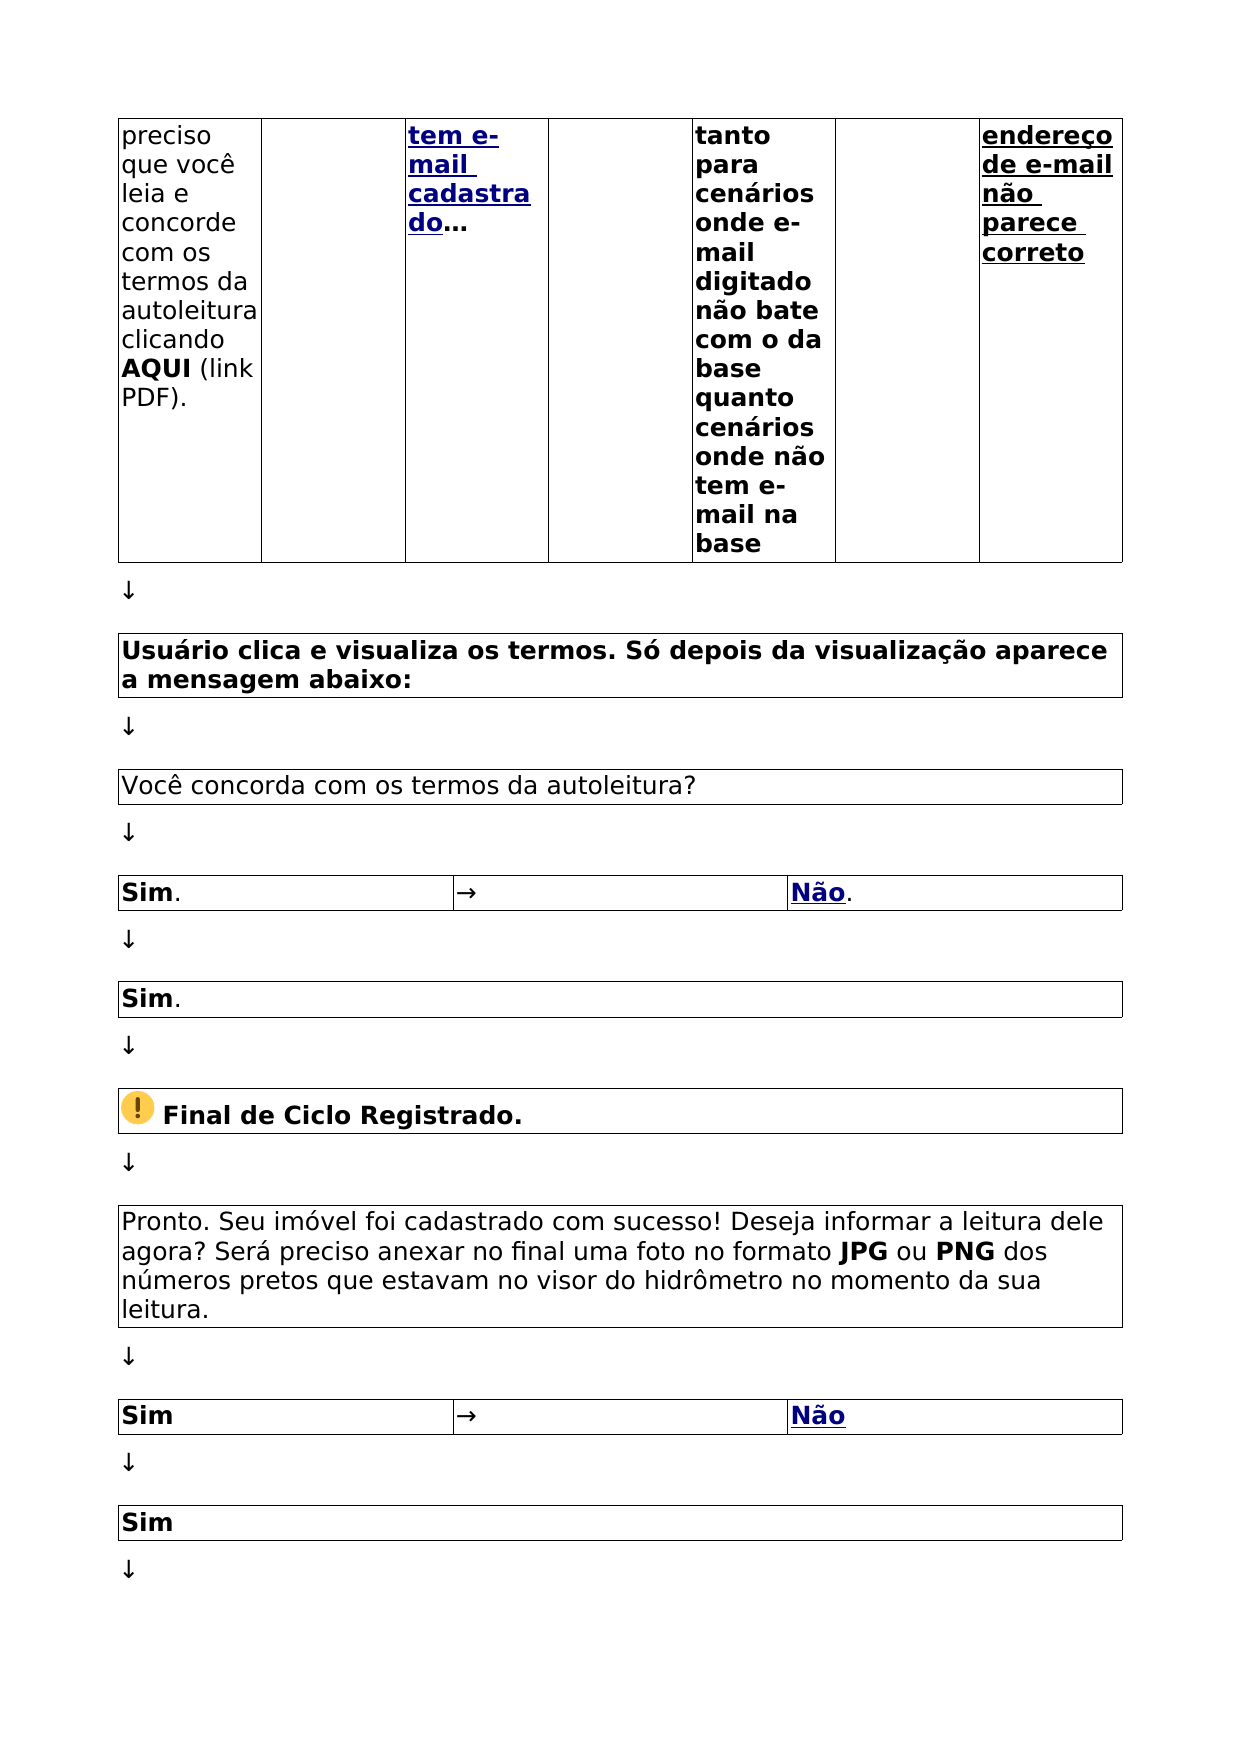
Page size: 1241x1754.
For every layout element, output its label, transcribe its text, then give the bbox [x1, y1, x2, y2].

table_header Sim [119, 1400, 453, 1434]
table_header → [454, 1400, 787, 1434]
text ↓ [118, 1031, 1122, 1061]
table_header Usuário clica e visualiza os termos. Só depois da visualização aparece a mensagem abaixo: [119, 634, 1122, 697]
table_header Não [788, 1400, 1122, 1434]
table_header Sim [119, 1506, 1122, 1540]
table_header Sim. [119, 876, 453, 910]
table_header preciso que você leia e concorde com os termos da autoleitura clicando AQUI (link PDF). [119, 119, 261, 562]
text ↓ [118, 1448, 1122, 1478]
table_header tem e-mail cadastrado… [406, 119, 548, 562]
table_header [262, 119, 405, 562]
table_header → [454, 876, 787, 910]
table_header Você concorda com os termos da autoleitura? [119, 770, 1122, 804]
table_header Não. [788, 876, 1122, 910]
table_header [549, 119, 692, 562]
text ↓ [118, 818, 1122, 848]
table_header Sim. [119, 982, 1122, 1017]
text ↓ [118, 1148, 1122, 1177]
table_header tanto para cenários onde e-mail digitado não bate com o da base quanto cenários onde não tem e-mail na base [693, 119, 835, 562]
text ↓ [118, 576, 1122, 606]
text ↓ [118, 1555, 1122, 1584]
text ↓ [118, 712, 1122, 741]
table_header endereço de e-mail não parece correto [980, 119, 1122, 562]
table_header Pronto. Seu imóvel foi cadastrado com sucesso! Deseja informar a leitura dele agora? Será preciso anexar no final uma foto no formato JPG ou PNG dos números pretos que estavam no visor do hidrômetro no momento da sua leitura. [119, 1206, 1122, 1327]
text ↓ [118, 925, 1122, 954]
text ↓ [118, 1342, 1122, 1371]
table_header [836, 119, 979, 562]
table_header Final de Ciclo Registrado. [119, 1089, 1122, 1133]
